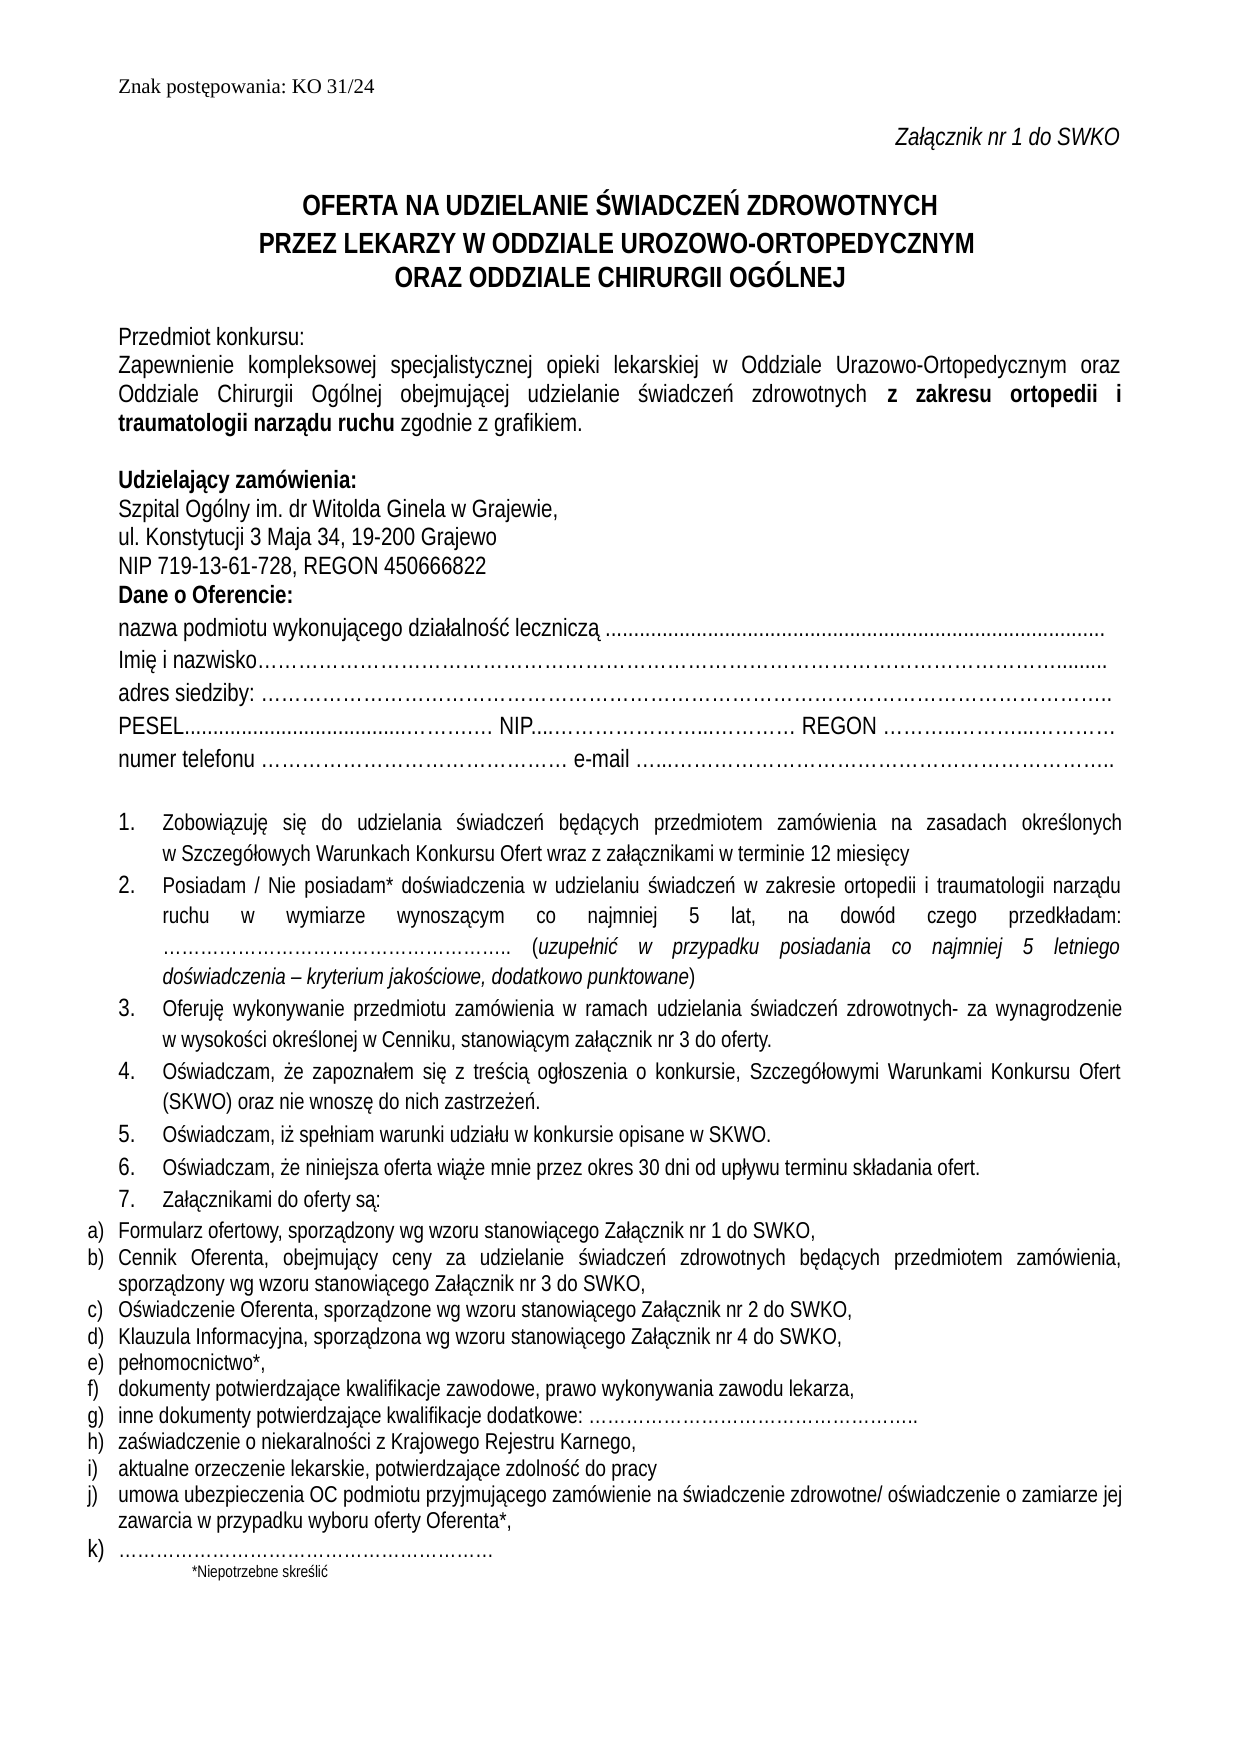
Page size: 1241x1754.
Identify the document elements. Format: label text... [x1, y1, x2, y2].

list Cennik Oferenta, obejmujący ceny za udzielanie świadczeń zdrowotnych będących przedmiotem zamówienia, sporządzony wg wzoru stanowiącego Załącznik nr 3 do SWKO, [87, 1244, 1122, 1296]
list zaświadczenie o niekaralności z Krajowego Rejestru Karnego, [87, 1428, 1122, 1454]
text Dane o Oferencie: [118, 579, 1122, 608]
text numer telefonu ……………………………………… e-mail …...……………………………………………………….. [118, 744, 1122, 773]
text OFERTA NA UDZIELANIE ŚWIADCZEŃ ZDROWOTNYCH [118, 188, 1122, 221]
text Udzielający zamówienia: [118, 465, 1122, 494]
list aktualne orzeczenie lekarskie, potwierdzające zdolność do pracy [87, 1454, 1122, 1481]
list Oświadczam, że zapoznałem się z treścią ogłoszenia o konkursie, Szczegółowymi Warunkami Konkursu Ofert (SKWO) oraz nie wnoszę do nich zastrzeżeń. [118, 1056, 1122, 1115]
text *Niepotrzebne skreślić [192, 1562, 1122, 1581]
list inne dokumenty potwierdzające kwalifikacje dodatkowe: …………………………………………….. [87, 1402, 1122, 1428]
list dokumenty potwierdzające kwalifikacje zawodowe, prawo wykonywania zawodu lekarza, [87, 1375, 1122, 1402]
text adres siedziby: …………………………………………………………………………………………………………….. [118, 678, 1122, 707]
list Oświadczam, że niniejsza oferta wiąże mnie przez okres 30 dni od upływu terminu składania ofert. [118, 1151, 1122, 1180]
list …………………………………………………… [87, 1533, 1122, 1562]
list pełnomocnictwo*, [87, 1349, 1122, 1375]
text Zapewnienie kompleksowej specjalistycznej opieki lekarskiej w Oddziale Urazowo-Ortopedycznym oraz Oddziale Chirurgii Ogólnej obejmującej udzielanie świadczeń zdrowotnych z zakresu ortopedii i traumatologii narządu ruchu zgodnie z grafikiem. [118, 350, 1122, 436]
list Klauzula Informacyjna, sporządzona wg wzoru stanowiącego Załącznik nr 4 do SWKO, [87, 1323, 1122, 1349]
list Załącznikami do oferty są: [118, 1184, 1122, 1213]
text PESEL.......................................……….… NIP....…………………...………… REGON ………..………...………… [118, 711, 1122, 740]
text NIP 719-13-61-728, REGON 450666822 [118, 551, 1122, 579]
list Zobowiązuję się do udzielania świadczeń będących przedmiotem zamówienia na zasadach określonych w Szczegółowych Warunkach Konkursu Ofert wraz z załącznikami w terminie 12 miesięcy [118, 807, 1122, 866]
text Szpital Ogólny im. dr Witolda Ginela w Grajewie, [118, 494, 1122, 522]
text Załącznik nr 1 do SWKO [118, 122, 1122, 151]
list Oświadczenie Oferenta, sporządzone wg wzoru stanowiącego Załącznik nr 2 do SWKO, [87, 1296, 1122, 1323]
list Formularz ofertowy, sporządzony wg wzoru stanowiącego Załącznik nr 1 do SWKO, [87, 1217, 1122, 1244]
subtitle Przedmiot konkursu: [118, 322, 1122, 350]
text ORAZ ODDZIALE CHIRURGII OGÓLNEJ [118, 260, 1122, 293]
list umowa ubezpieczenia OC podmiotu przyjmującego zamówienie na świadczenie zdrowotne/ oświadczenie o zamiarze jej zawarcia w przypadku wyboru oferty Oferenta*, [87, 1481, 1122, 1533]
list Oferuję wykonywanie przedmiotu zamówienia w ramach udzielania świadczeń zdrowotnych- za wynagrodzenie w wysokości określonej w Cenniku, stanowiącym załącznik nr 3 do oferty. [118, 993, 1122, 1052]
text ul. Konstytucji 3 Maja 34, 19-200 Grajewo [118, 522, 1122, 551]
list Oświadczam, iż spełniam warunki udziału w konkursie opisane w SKWO. [118, 1118, 1122, 1147]
list Posiadam / Nie posiadam* doświadczenia w udzielaniu świadczeń w zakresie ortopedii i traumatologii narządu ruchu w wymiarze wynoszącym co najmniej 5 lat, na dowód czego przedkładam: ……………………………………………….. (uzupełnić w przypadku posiadania co najmniej 5 letniego doświadczenia – kryterium jakościowe, dodatkowo punktowane) [118, 870, 1122, 989]
text Imię i nazwisko………………………………………………………………………………………………………......... [118, 645, 1122, 674]
text PRZEZ LEKARZY W ODDZIALE UROZOWO-ORTOPEDYCZNYM [118, 226, 1122, 260]
text nazwa podmiotu wykonującego działalność leczniczą ........................................................................................ [118, 612, 1122, 641]
